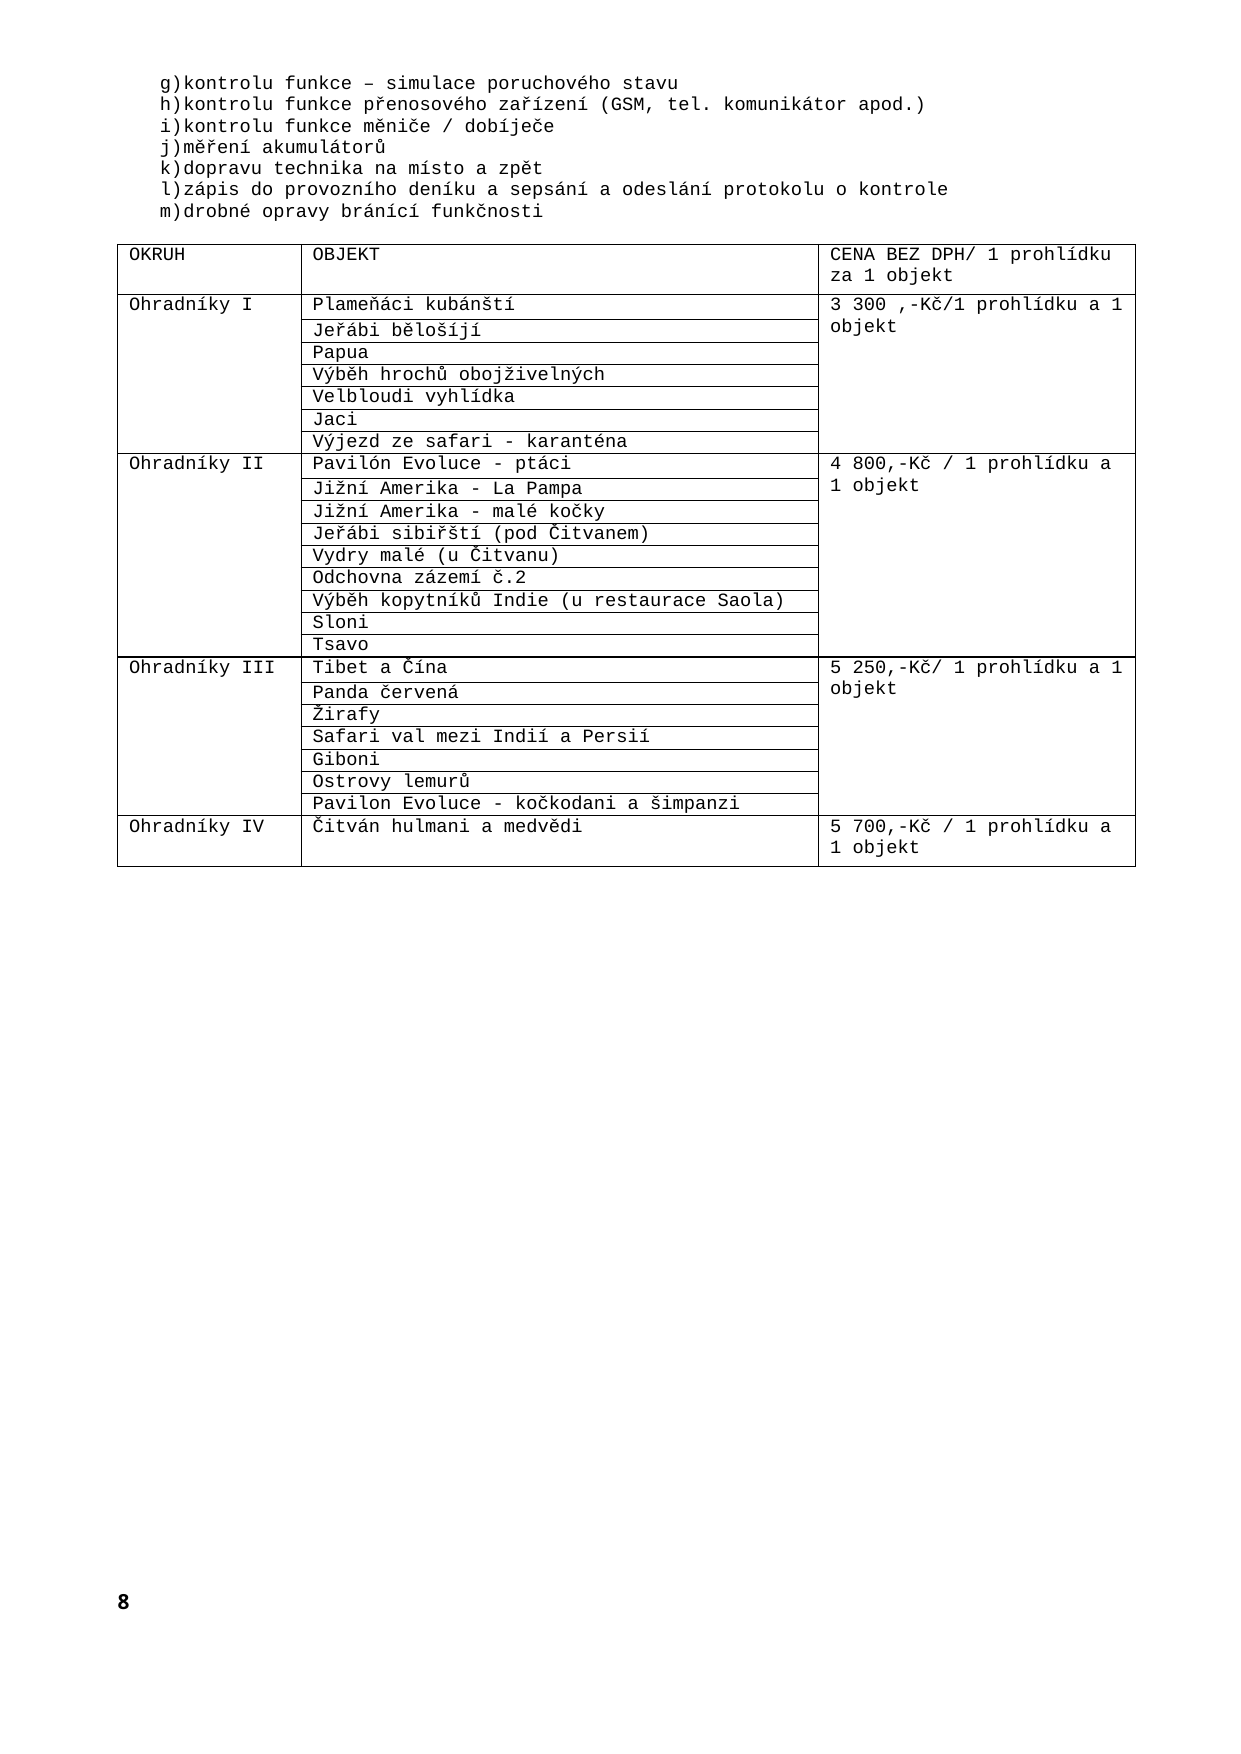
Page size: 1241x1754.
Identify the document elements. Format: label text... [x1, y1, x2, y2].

table_cell Žirafy [302, 705, 818, 726]
table_cell Sloni [302, 613, 818, 634]
table_header CENA BEZ DPH/ 1 prohlídku za 1 objekt [819, 245, 1135, 294]
list zápis do provozního deníku a sepsání a odeslání protokolu o kontrole [159, 180, 1122, 201]
table_cell Ohradníky IV [118, 816, 301, 866]
table_cell Jižní Amerika - La Pampa [302, 479, 818, 500]
table_cell Jeřábi bělošíjí [302, 320, 818, 342]
table_header OKRUH [118, 245, 301, 294]
table_cell Pavilón Evoluce - ptáci [302, 454, 818, 478]
table_cell Jeřábi sibiřští (pod Čitvanem) [302, 524, 818, 545]
table_cell Jaci [302, 410, 818, 431]
table_cell Plameňáci kubánští [302, 295, 818, 319]
list drobné opravy bránící funkčnosti [159, 201, 1122, 223]
table_cell 5 250,-Kč/ 1 prohlídku a 1 objekt [819, 658, 1135, 815]
table_cell 5 700,-Kč / 1 prohlídku a 1 objekt [819, 816, 1135, 866]
table_cell Panda červená [302, 683, 818, 704]
list kontrolu funkce přenosového zařízení (GSM, tel. komunikátor apod.) [159, 95, 1122, 116]
table_header OBJEKT [302, 245, 818, 294]
table_cell Velbloudi vyhlídka [302, 387, 818, 408]
table_cell Čitván hulmani a medvědi [302, 816, 818, 866]
table_cell Pavilon Evoluce - kočkodani a šimpanzi [302, 794, 818, 815]
table_cell Ohradníky III [118, 658, 301, 815]
table_cell Ohradníky II [118, 454, 301, 656]
table_cell 3 300 ,-Kč/1 prohlídku a 1 objekt [819, 295, 1135, 453]
table_cell Vydry malé (u Čitvanu) [302, 546, 818, 567]
table_cell Tsavo [302, 635, 818, 656]
table_cell Ostrovy lemurů [302, 772, 818, 793]
list kontrolu funkce měniče / dobíječe [159, 116, 1122, 138]
table_cell Výběh kopytníků Indie (u restaurace Saola) [302, 591, 818, 612]
list dopravu technika na místo a zpět [159, 159, 1122, 180]
table_cell 4 800,-Kč / 1 prohlídku a 1 objekt [819, 454, 1135, 656]
table_cell Jižní Amerika - malé kočky [302, 501, 818, 523]
table_cell Ohradníky I [118, 295, 301, 453]
table_cell Giboni [302, 750, 818, 771]
table_cell Safari val mezi Indií a Persií [302, 727, 818, 748]
table_cell Tibet a Čína [302, 658, 818, 682]
list kontrolu funkce – simulace poruchového stavu [159, 74, 1122, 95]
list měření akumulátorů [159, 138, 1122, 159]
table_cell Výjezd ze safari - karanténa [302, 432, 818, 453]
table_cell Výběh hrochů obojživelných [302, 365, 818, 386]
table_cell Odchovna zázemí č.2 [302, 568, 818, 589]
table_cell Papua [302, 343, 818, 364]
